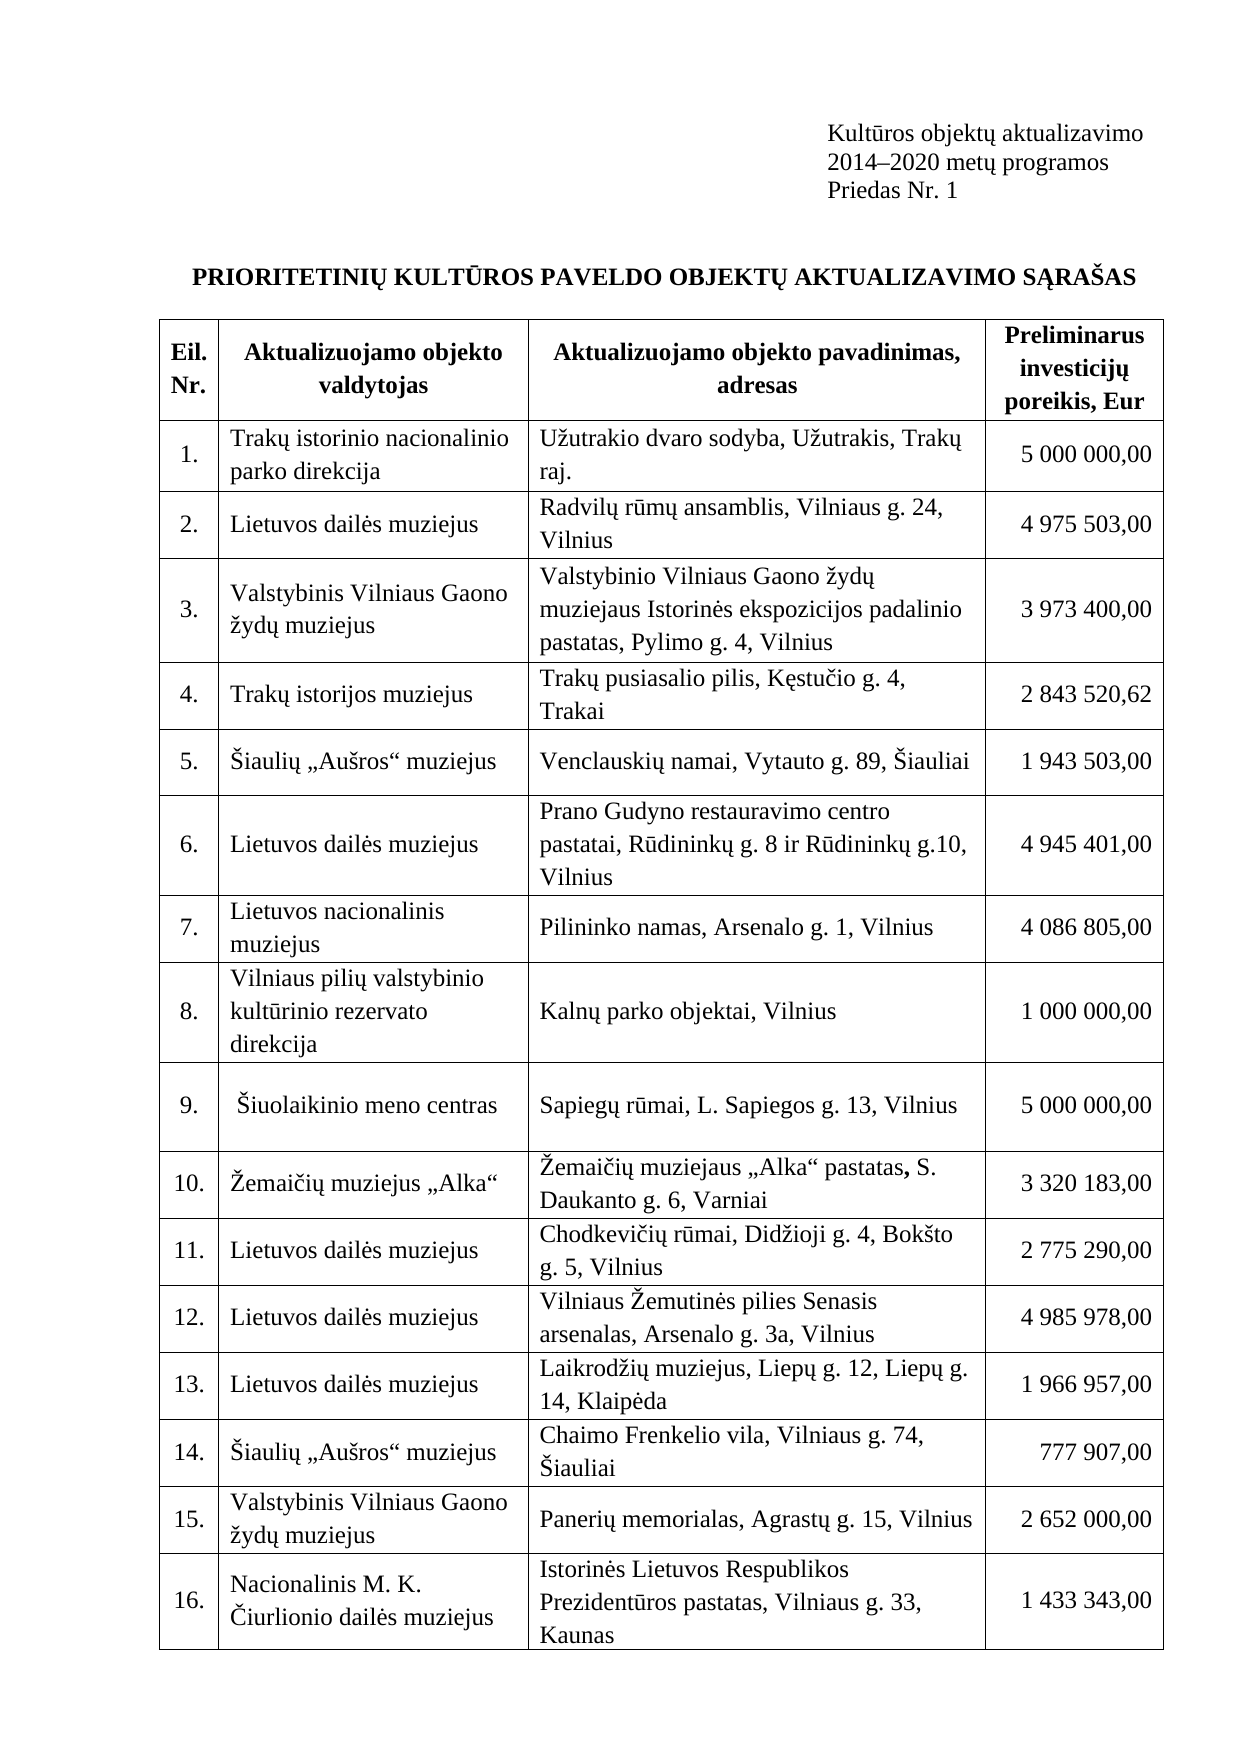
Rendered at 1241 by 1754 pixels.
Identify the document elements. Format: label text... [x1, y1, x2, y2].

table_cell Istorinės Lietuvos Respublikos Prezidentūros pastatas, Vilniaus g. 33, Kaunas [529, 1554, 985, 1649]
table_cell Laikrodžių muziejus, Liepų g. 12, Liepų g. 14, Klaipėda [529, 1353, 985, 1419]
table_cell 2. [160, 492, 218, 558]
table_cell Trakų istorinio nacionalinio parko direkcija [219, 421, 528, 491]
table_cell Prano Gudyno restauravimo centro pastatai, Rūdininkų g. 8 ir Rūdininkų g.10, Vilnius [529, 796, 985, 895]
table_cell Lietuvos dailės muziejus [219, 1286, 528, 1352]
table_cell Trakų pusiasalio pilis, Kęstučio g. 4, Trakai [529, 663, 985, 729]
table_cell Lietuvos dailės muziejus [219, 1219, 528, 1285]
table_cell Žemaičių muziejus „Alka“ [219, 1152, 528, 1218]
table_cell Lietuvos dailės muziejus [219, 492, 528, 558]
table_cell 15. [160, 1487, 218, 1553]
table_header Eil. Nr. [160, 320, 218, 419]
table_cell Sapiegų rūmai, L. Sapiegos g. 13, Vilnius [529, 1063, 985, 1151]
table_cell Chodkevičių rūmai, Didžioji g. 4, Bokšto g. 5, Vilnius [529, 1219, 985, 1285]
table_cell Užutrakio dvaro sodyba, Užutrakis, Trakų raj. [529, 421, 985, 491]
text PRIORITETINIŲ KULTŪROS PAVELDO OBJEKTŲ AKTUALIZAVIMO SĄRAŠAS [148, 262, 1181, 291]
table_cell 12. [160, 1286, 218, 1352]
table_cell 777 907,00 [986, 1420, 1163, 1486]
table_cell Venclauskių namai, Vytauto g. 89, Šiauliai [529, 730, 985, 795]
table_cell 2 775 290,00 [986, 1219, 1163, 1285]
table_cell Lietuvos dailės muziejus [219, 1353, 528, 1419]
table_header Aktualizuojamo objekto valdytojas [219, 320, 528, 419]
table_cell 4 985 978,00 [986, 1286, 1163, 1352]
table_cell 4 975 503,00 [986, 492, 1163, 558]
table_cell Vilniaus pilių valstybinio kultūrinio rezervato direkcija [219, 963, 528, 1062]
table_cell Radvilų rūmų ansamblis, Vilniaus g. 24, Vilnius [529, 492, 985, 558]
text Kultūros objektų aktualizavimo [148, 118, 1181, 147]
table_header Preliminarus investicijų poreikis, Eur [986, 320, 1163, 419]
table_cell Pilininko namas, Arsenalo g. 1, Vilnius [529, 896, 985, 962]
table_cell 1 966 957,00 [986, 1353, 1163, 1419]
table_header Aktualizuojamo objekto pavadinimas, adresas [529, 320, 985, 419]
table_cell 5 000 000,00 [986, 421, 1163, 491]
table_cell Šiuolaikinio meno centras [219, 1063, 528, 1151]
table_cell 5 000 000,00 [986, 1063, 1163, 1151]
table_cell 3. [160, 559, 218, 662]
table_cell 1 943 503,00 [986, 730, 1163, 795]
table_cell 2 652 000,00 [986, 1487, 1163, 1553]
table_cell 4 945 401,00 [986, 796, 1163, 895]
table_cell 11. [160, 1219, 218, 1285]
table_cell Valstybinis Vilniaus Gaono žydų muziejus [219, 1487, 528, 1553]
table_cell 6. [160, 796, 218, 895]
table_cell 16. [160, 1554, 218, 1649]
table_cell 8. [160, 963, 218, 1062]
table_cell Panerių memorialas, Agrastų g. 15, Vilnius [529, 1487, 985, 1553]
text 2014–2020 metų programos [148, 147, 1181, 176]
table_cell 13. [160, 1353, 218, 1419]
table_cell 2 843 520,62 [986, 663, 1163, 729]
table_cell Kalnų parko objektai, Vilnius [529, 963, 985, 1062]
table_cell Chaimo Frenkelio vila, Vilniaus g. 74, Šiauliai [529, 1420, 985, 1486]
table_cell Šiaulių „Aušros“ muziejus [219, 1420, 528, 1486]
table_cell 1 433 343,00 [986, 1554, 1163, 1649]
table_cell 9. [160, 1063, 218, 1151]
table_cell Lietuvos dailės muziejus [219, 796, 528, 895]
table_cell 7. [160, 896, 218, 962]
table_cell Žemaičių muziejaus „Alka“ pastatas, S. Daukanto g. 6, Varniai [529, 1152, 985, 1218]
table_cell 3 320 183,00 [986, 1152, 1163, 1218]
table_cell Trakų istorijos muziejus [219, 663, 528, 729]
table_cell Nacionalinis M. K. Čiurlionio dailės muziejus [219, 1554, 528, 1649]
table_cell 1. [160, 421, 218, 491]
table_cell 3 973 400,00 [986, 559, 1163, 662]
table_cell Valstybinio Vilniaus Gaono žydų muziejaus Istorinės ekspozicijos padalinio pastatas, Pylimo g. 4, Vilnius [529, 559, 985, 662]
text Priedas Nr. 1 [688, 176, 1181, 204]
table_cell 4. [160, 663, 218, 729]
table_cell Šiaulių „Aušros“ muziejus [219, 730, 528, 795]
table_cell Valstybinis Vilniaus Gaono žydų muziejus [219, 559, 528, 662]
table_cell 1 000 000,00 [986, 963, 1163, 1062]
table_cell 14. [160, 1420, 218, 1486]
table_cell 10. [160, 1152, 218, 1218]
table_cell Vilniaus Žemutinės pilies Senasis arsenalas, Arsenalo g. 3a, Vilnius [529, 1286, 985, 1352]
table_cell 5. [160, 730, 218, 795]
table_cell Lietuvos nacionalinis muziejus [219, 896, 528, 962]
table_cell 4 086 805,00 [986, 896, 1163, 962]
